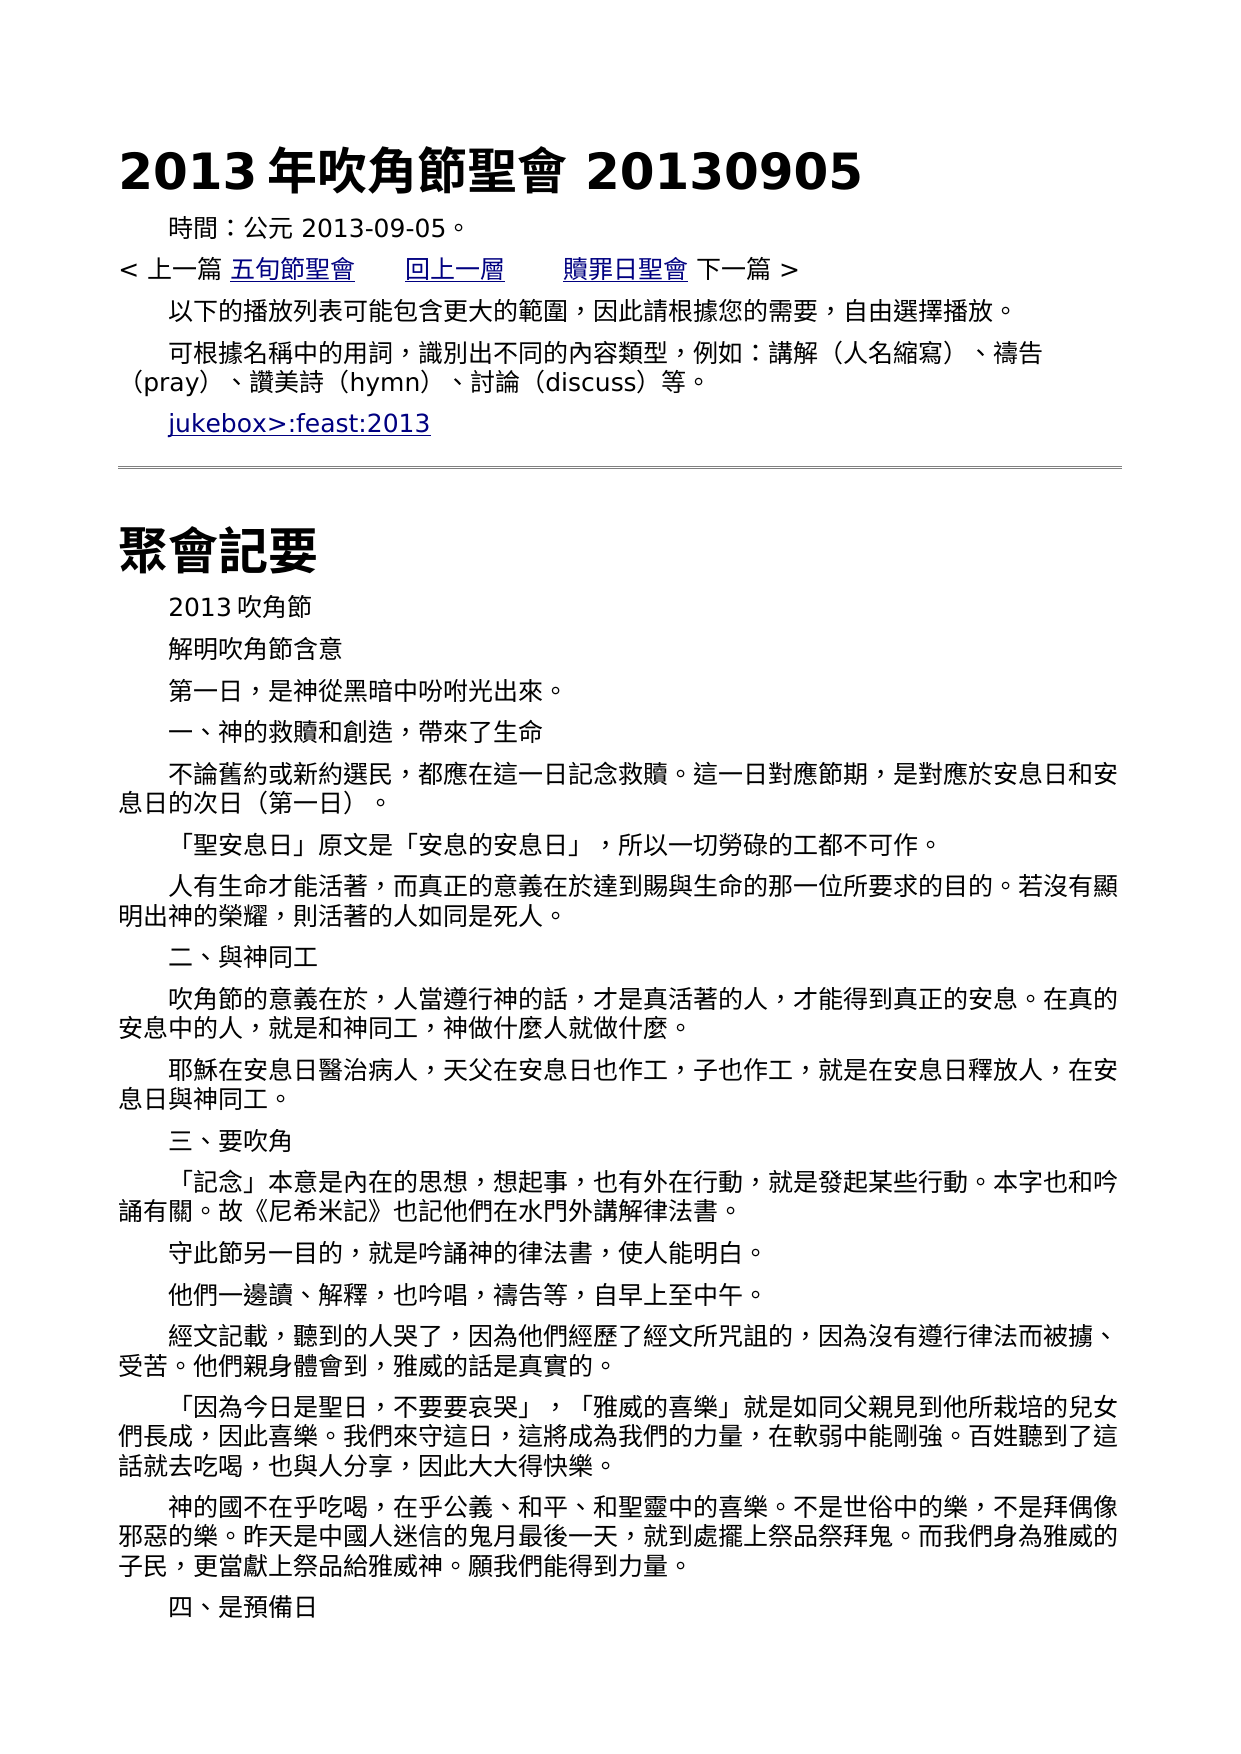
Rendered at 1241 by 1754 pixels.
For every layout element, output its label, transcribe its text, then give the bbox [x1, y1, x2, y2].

text 三、要吹角 [118, 1127, 1122, 1156]
text 第一日，是神從黑暗中吩咐光出來。 [118, 677, 1122, 706]
text 四、是預備日 [118, 1593, 1122, 1623]
text 以下的播放列表可能包含更大的範圍，因此請根據您的需要，自由選擇播放。 [118, 297, 1122, 326]
text 不論舊約或新約選民，都應在這一日記念救贖。這一日對應節期，是對應於安息日和安息日的次日（第一日）。 [118, 760, 1122, 818]
text 「聖安息日」原文是「安息的安息日」，所以一切勞碌的工都不可作。 [118, 831, 1122, 860]
text 吹角節的意義在於，人當遵行神的話，才是真活著的人，才能得到真正的安息。在真的安息中的人，就是和神同工，神做什麼人就做什麼。 [118, 985, 1122, 1043]
text 解明吹角節含意 [118, 635, 1122, 664]
text 他們一邊讀、解釋，也吟唱，禱告等，自早上至中午。 [118, 1281, 1122, 1310]
text 二、與神同工 [118, 943, 1122, 973]
subtitle 聚會記要 [118, 523, 1122, 581]
text 「因為今日是聖日，不要要哀哭」，「雅威的喜樂」就是如同父親見到他所栽培的兒女們長成，因此喜樂。我們來守這日，這將成為我們的力量，在軟弱中能剛強。百姓聽到了這話就去吃喝，也與人分享，因此大大得快樂。 [118, 1393, 1122, 1481]
text < 上一篇 五旬節聖會 回上一層 贖罪日聖會 下一篇 > [118, 256, 1122, 285]
text 可根據名稱中的用詞，識別出不同的內容類型，例如：講解（人名縮寫）、禱告（pray）、讚美詩（hymn）、討論（discuss）等。 [118, 339, 1122, 397]
text 耶穌在安息日醫治病人，天父在安息日也作工，子也作工，就是在安息日釋放人，在安息日與神同工。 [118, 1056, 1122, 1114]
text 守此節另一目的，就是吟誦神的律法書，使人能明白。 [118, 1239, 1122, 1268]
text jukebox>:feast:2013 [118, 410, 1122, 439]
text 「記念」本意是內在的思想，想起事，也有外在行動，就是發起某些行動。本字也和吟誦有關。故《尼希米記》也記他們在水門外講解律法書。 [118, 1168, 1122, 1227]
text 時間：公元 2013-09-05。 [118, 214, 1122, 243]
subtitle 2013年吹角節聖會 20130905 [118, 143, 1122, 201]
text 一、神的救贖和創造，帶來了生命 [118, 718, 1122, 748]
text 經文記載，聽到的人哭了，因為他們經歷了經文所咒詛的，因為沒有遵行律法而被擄、受苦。他們親身體會到，雅威的話是真實的。 [118, 1323, 1122, 1381]
text 人有生命才能活著，而真正的意義在於達到賜與生命的那一位所要求的目的。若沒有顯明出神的榮耀，則活著的人如同是死人。 [118, 873, 1122, 931]
text 2013吹角節 [118, 593, 1122, 623]
text 神的國不在乎吃喝，在乎公義、和平、和聖靈中的喜樂。不是世俗中的樂，不是拜偶像邪惡的樂。昨天是中國人迷信的鬼月最後一天，就到處擺上祭品祭拜鬼。而我們身為雅威的子民，更當獻上祭品給雅威神。願我們能得到力量。 [118, 1493, 1122, 1581]
